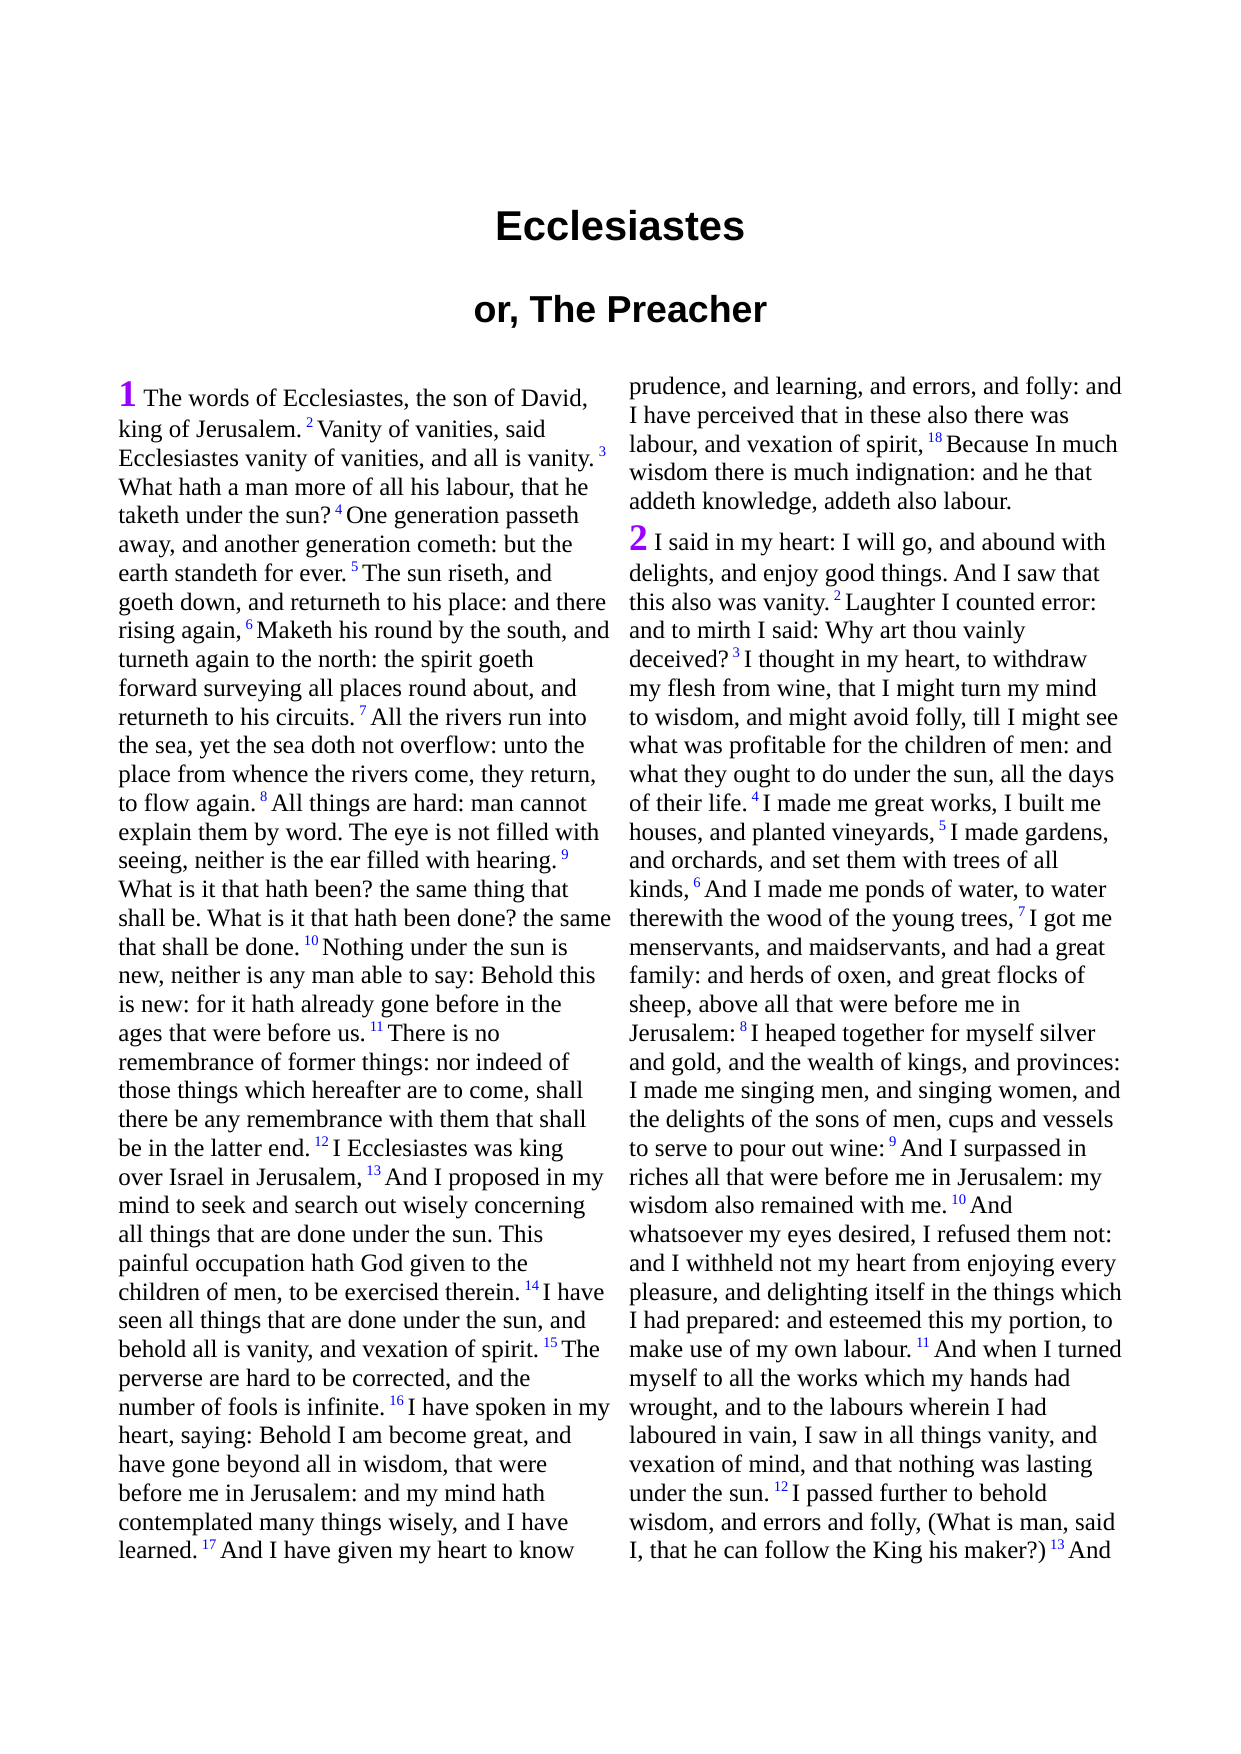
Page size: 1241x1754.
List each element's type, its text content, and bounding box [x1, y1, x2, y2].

title or, The Preacher [118, 287, 1122, 330]
text 1 The words of Ecclesiastes, the son of David, king of Jerusalem. 2 Vanity of vanities, said Ecclesiastes vanity of vanities, and all is vanity. 3 What hath a man more of all his labour, that he taketh under the sun? 4 One generation passeth away, and another generation cometh: but the earth standeth for ever. 5 The sun riseth, and goeth down, and returneth to his place: and there rising again, 6 Maketh his round by the south, and turneth again to the north: the spirit goeth forward surveying all places round about, and returneth to his circuits. 7 All the rivers run into the sea, yet the sea doth not overflow: unto the place from whence the rivers come, they return, to flow again. 8 All things are hard: man cannot explain them by word. The eye is not filled with seeing, neither is the ear filled with hearing. 9 What is it that hath been? the same thing that shall be. What is it that hath been done? the same that shall be done. 10 Nothing under the sun is new, neither is any man able to say: Behold this is new: for it hath already gone before in the ages that were before us. 11 There is no remembrance of former things: nor indeed of those things which hereafter are to come, shall there be any remembrance with them that shall be in the latter end. 12 I Ecclesiastes was king over Israel in Jerusalem, 13 And I proposed in my mind to seek and search out wisely concerning all things that are done under the sun. This painful occupation hath God given to the children of men, to be exercised therein. 14 I have seen all things that are done under the sun, and behold all is vanity, and vexation of spirit. 15 The perverse are hard to be corrected, and the number of fools is infinite. 16 I have spoken in my heart, saying: Behold I am become great, and have gone beyond all in wisdom, that were before me in Jerusalem: and my mind hath contemplated many things wisely, and I have learned. 17 And I have given my heart to know [118, 371, 611, 1564]
text prudence, and learning, and errors, and folly: and I have perceived that in these also there was labour, and vexation of spirit, 18 Because In much wisdom there is much indignation: and he that addeth knowledge, addeth also labour. [629, 371, 1122, 515]
title Ecclesiastes [118, 201, 1122, 249]
text 2 I said in my heart: I will go, and abound with delights, and enjoy good things. And I saw that this also was vanity. 2 Laughter I counted error: and to mirth I said: Why art thou vainly deceived? 3 I thought in my heart, to withdraw my flesh from wine, that I might turn my mind to wisdom, and might avoid folly, till I might see what was profitable for the children of men: and what they ought to do under the sun, all the days of their life. 4 I made me great works, I built me houses, and planted vineyards, 5 I made gardens, and orchards, and set them with trees of all kinds, 6 And I made me ponds of water, to water therewith the wood of the young trees, 7 I got me menservants, and maidservants, and had a great family: and herds of oxen, and great flocks of sheep, above all that were before me in Jerusalem: 8 I heaped together for myself silver and gold, and the wealth of kings, and provinces: I made me singing men, and singing women, and the delights of the sons of men, cups and vessels to serve to pour out wine: 9 And I surpassed in riches all that were before me in Jerusalem: my wisdom also remained with me. 10 And whatsoever my eyes desired, I refused them not: and I withheld not my heart from enjoying every pleasure, and delighting itself in the things which I had prepared: and esteemed this my portion, to make use of my own labour. 11 And when I turned myself to all the works which my hands had wrought, and to the labours wherein I had laboured in vain, I saw in all things vanity, and vexation of mind, and that nothing was lasting under the sun. 12 I passed further to behold wisdom, and errors and folly, (What is man, said I, that he can follow the King his maker?) 13 And [629, 515, 1122, 1564]
